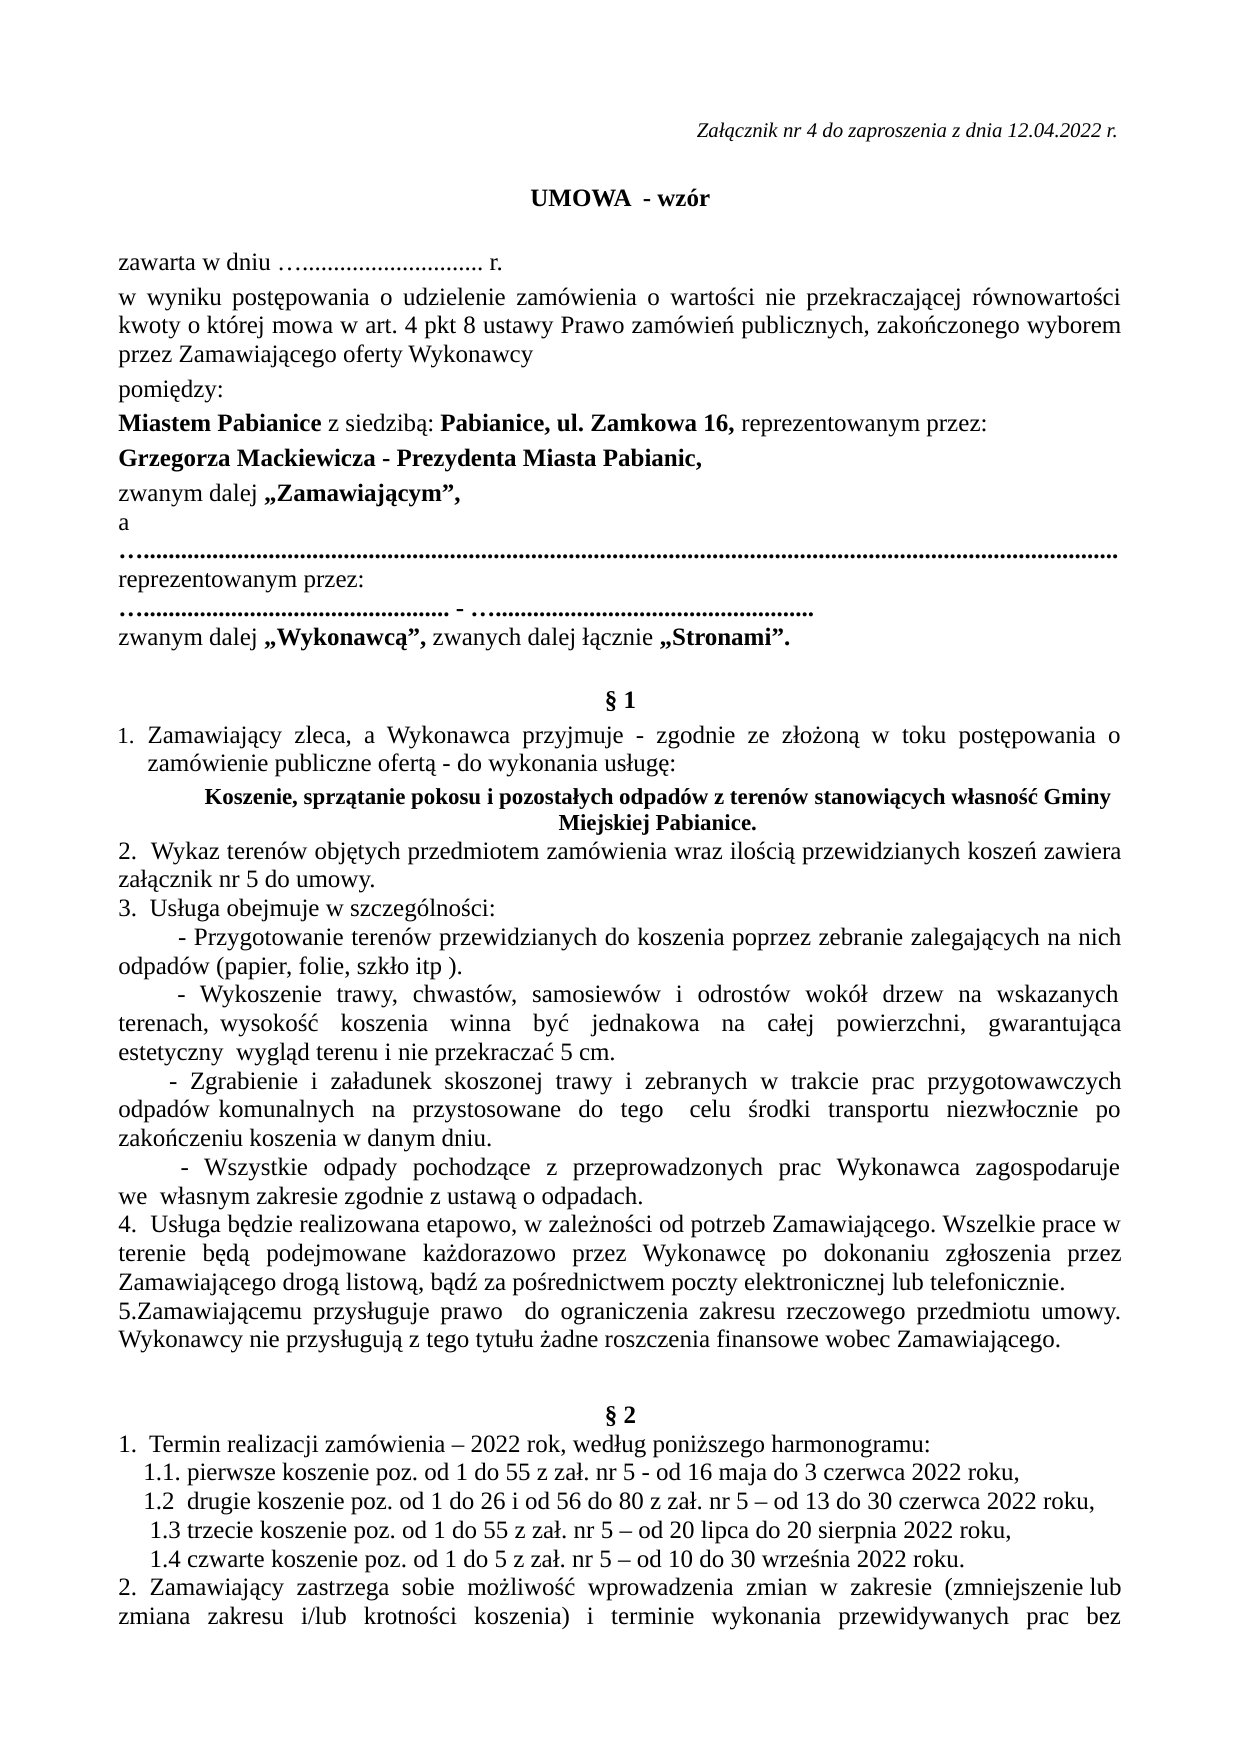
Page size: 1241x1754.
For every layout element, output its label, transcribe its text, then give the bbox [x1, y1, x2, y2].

text 3. Usługa obejmuje w szczególności: [118, 893, 1122, 922]
text a [118, 507, 1122, 535]
text Załącznik nr 4 do zaproszenia z dnia 12.04.2022 r. [118, 118, 1120, 142]
text reprezentowanym przez: [118, 564, 1122, 593]
text § 1 [118, 685, 1122, 714]
text 1.3 trzecie koszenie poz. od 1 do 55 z zał. nr 5 – od 20 lipca do 20 sierpnia 2022 roku, [118, 1515, 1122, 1544]
text - Wszystkie odpady pochodzące z przeprowadzonych prac Wykonawca zagospodaruje we własnym zakresie zgodnie z ustawą o odpadach. [118, 1152, 1122, 1209]
text - Zgrabienie i załadunek skoszonej trawy i zebranych w trakcie prac przygotowawczych odpadów komunalnych na przystosowane do tego celu środki transportu niezwłocznie po zakończeniu koszenia w danym dniu. [118, 1066, 1122, 1152]
text UMOWA - wzór [118, 183, 1122, 212]
text Miastem Pabianice z siedzibą: Pabianice, ul. Zamkowa 16, reprezentowanym przez: [118, 408, 1122, 437]
text 2. Zamawiający zastrzega sobie możliwość wprowadzenia zmian w zakresie (zmniejszenie lub zmiana zakresu i/lub krotności koszenia) i terminie wykonania przewidywanych prac bez [118, 1572, 1122, 1630]
text 5.Zamawiającemu przysługuje prawo do ograniczenia zakresu rzeczowego przedmiotu umowy. Wykonawcy nie przysługują z tego tytułu żadne roszczenia finansowe wobec Zamawiającego. [118, 1296, 1122, 1353]
text zwanym dalej „Wykonawcą”, zwanych dalej łącznie „Stronami”. [118, 622, 1122, 650]
text zawarta w dniu …............................. r. [118, 247, 1122, 276]
list Koszenie, sprzątanie pokosu i pozostałych odpadów z terenów stanowiących własność Gminy Miejskiej Pabianice. [156, 783, 1122, 836]
text 4. Usługa będzie realizowana etapowo, w zależności od potrzeb Zamawiającego. Wszelkie prace w terenie będą podejmowane każdorazowo przez Wykonawcę po dokonaniu zgłoszenia przez Zamawiającego drogą listową, bądź za pośrednictwem poczty elektronicznej lub telefonicznie. [118, 1209, 1122, 1296]
text 2. Wykaz terenów objętych przedmiotem zamówienia wraz ilością przewidzianych koszeń zawiera załącznik nr 5 do umowy. [118, 836, 1122, 893]
text 1.2 drugie koszenie poz. od 1 do 26 i od 56 do 80 z zał. nr 5 – od 13 do 30 czerwca 2022 roku, [118, 1486, 1122, 1515]
text 1.1. pierwsze koszenie poz. od 1 do 55 z zał. nr 5 - od 16 maja do 3 czerwca 2022 roku, [118, 1457, 1122, 1486]
text Grzegorza Mackiewicza - Prezydenta Miasta Pabianic, [118, 443, 1122, 472]
text …............................................................................................................................................................ [118, 535, 1122, 564]
text 1. Termin realizacji zamówienia – 2022 rok, według poniższego harmonogramu: [118, 1429, 1122, 1457]
text - Przygotowanie terenów przewidzianych do koszenia poprzez zebranie zalegających na nich odpadów (papier, folie, szkło itp ). [118, 922, 1122, 979]
list Zamawiający zleca, a Wykonawca przyjmuje - zgodnie ze złożoną w toku postępowania o zamówienie publiczne ofertą - do wykonania usługę: [117, 720, 1122, 777]
text w wyniku postępowania o udzielenie zamówienia o wartości nie przekraczającej równowartości kwoty o której mowa w art. 4 pkt 8 ustawy Prawo zamówień publicznych, zakończonego wyborem przez Zamawiającego oferty Wykonawcy [118, 282, 1122, 368]
text pomiędzy: [118, 374, 1122, 402]
text 1.4 czwarte koszenie poz. od 1 do 5 z zał. nr 5 – od 10 do 30 września 2022 roku. [118, 1544, 1122, 1572]
text …................................................. - …................................................... [118, 593, 1122, 622]
text zwanym dalej „Zamawiającym”, [118, 478, 1122, 507]
text § 2 [118, 1400, 1122, 1429]
text - Wykoszenie trawy, chwastów, samosiewów i odrostów wokół drzew na wskazanych terenach, wysokość koszenia winna być jednakowa na całej powierzchni, gwarantująca estetyczny wygląd terenu i nie przekraczać 5 cm. [118, 979, 1122, 1066]
